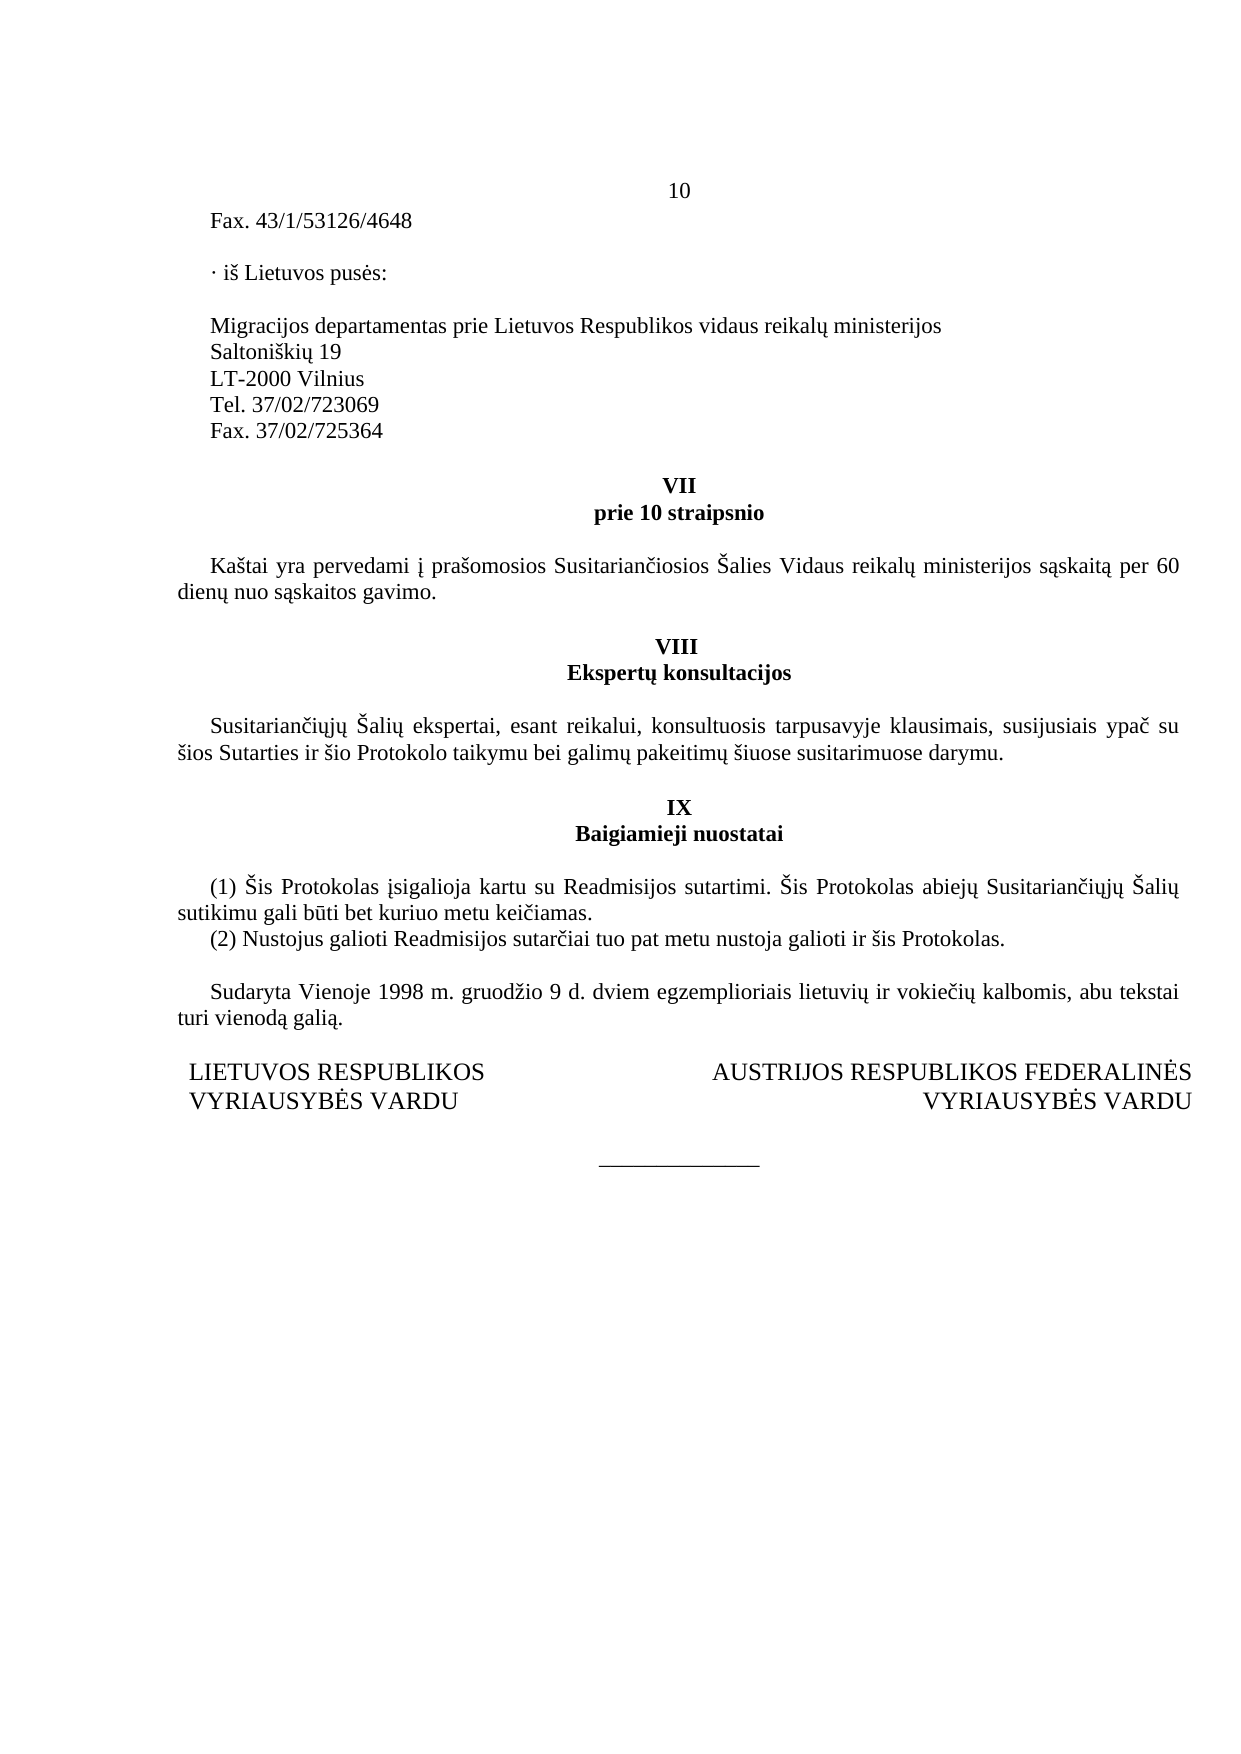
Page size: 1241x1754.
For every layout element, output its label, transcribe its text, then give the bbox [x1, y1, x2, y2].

text LT-2000 Vilnius [177, 365, 1181, 391]
text (1) Šis Protokolas įsigalioja kartu su Readmisijos sutartimi. Šis Protokolas abiejų Susitariančiųjų Šalių sutikimu gali būti bet kuriuo metu keičiamas. [177, 873, 1181, 925]
text (2) Nustojus galioti Readmisijos sutarčiai tuo pat metu nustoja galioti ir šis Protokolas. [177, 925, 1181, 952]
table_cell Vyriausybės vardu [177, 1086, 690, 1115]
text Fax. 43/1/53126/4648 [177, 207, 1181, 233]
table_header Lietuvos Respublikos [177, 1057, 690, 1086]
text VIII [177, 633, 1181, 659]
text Susitariančiųjų Šalių ekspertai, esant reikalui, konsultuosis tarpusavyje klausimais, susijusiais ypač su šios Sutarties ir šio Protokolo taikymu bei galimų pakeitimų šiuose susitarimuose darymu. [177, 712, 1181, 765]
table_header Austrijos Respublikos Federalinės [690, 1057, 1204, 1086]
text IX [177, 794, 1181, 820]
text prie 10 straipsnio [177, 499, 1181, 525]
text Saltoniškių 19 [177, 338, 1181, 365]
text Migracijos departamentas prie Lietuvos Respublikos vidaus reikalų ministerijos [177, 312, 1181, 338]
text Kaštai yra pervedami į prašomosios Susitariančiosios Šalies Vidaus reikalų ministerijos sąskaitą per 60 dienų nuo sąskaitos gavimo. [177, 552, 1181, 604]
text Sudaryta Vienoje 1998 m. gruodžio 9 d. dviem egzemplioriais lietuvių ir vokiečių kalbomis, abu tekstai turi vienodą galią. [177, 978, 1181, 1031]
text VII [177, 473, 1181, 499]
text Ekspertų konsultacijos [177, 659, 1181, 686]
text · iš Lietuvos pusės: [177, 259, 1181, 286]
text ______________ [177, 1143, 1181, 1170]
text Fax. 37/02/725364 [177, 417, 1181, 444]
text Baigiamieji nuostatai [177, 820, 1181, 846]
table_cell Vyriausybės vardu [690, 1086, 1204, 1115]
text Tel. 37/02/723069 [177, 391, 1181, 417]
